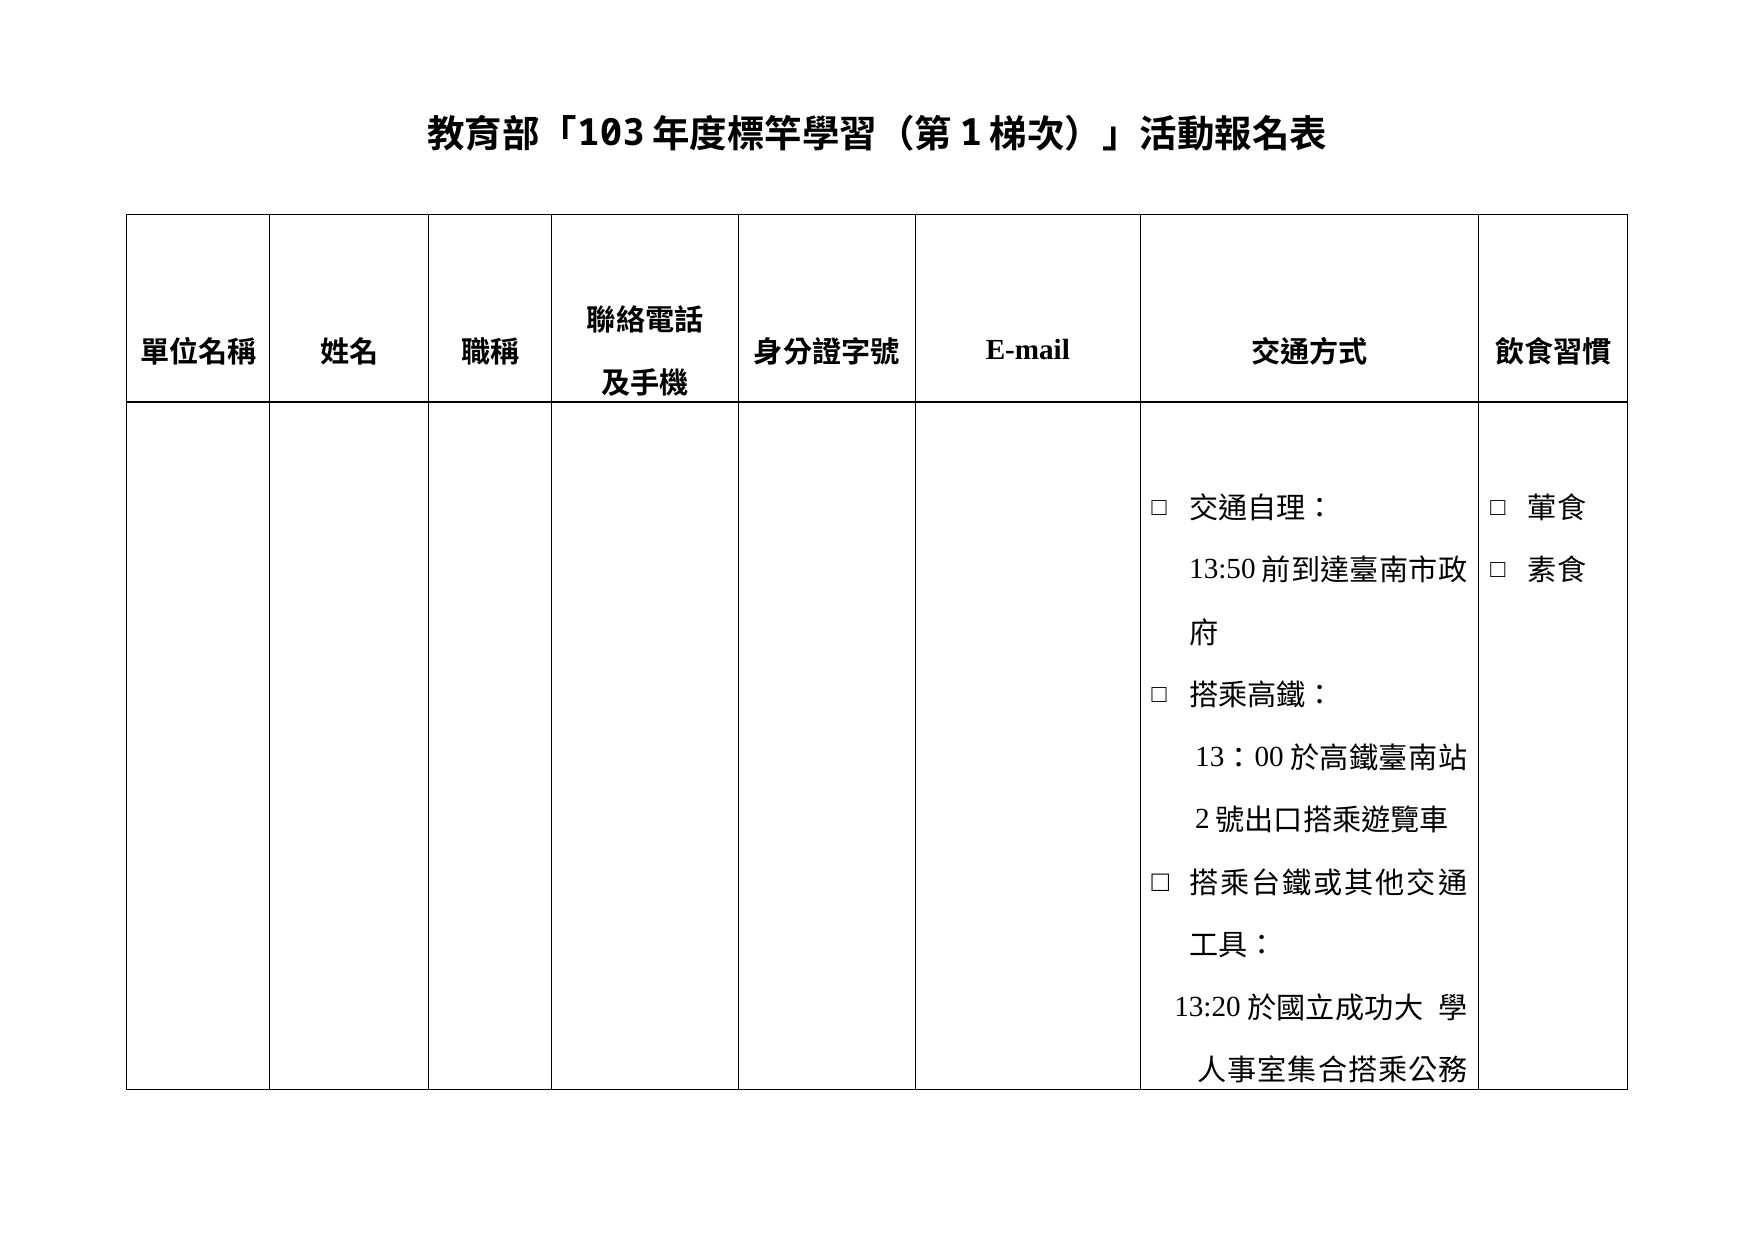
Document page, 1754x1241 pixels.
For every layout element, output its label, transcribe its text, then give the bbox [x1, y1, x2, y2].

table_header 單位名稱 [127, 215, 269, 401]
table_cell [270, 403, 428, 1089]
table_cell 交通自理： 13:50前到達臺南市政府 搭乘高鐵： 13：00於高鐵臺南站2號出口搭乘遊覽車 搭乘台鐵或其他交通工具： 13:20於國立成功大 學人事室集合搭乘公務車 [1141, 403, 1478, 1089]
table_cell [127, 403, 269, 1089]
table_header 身分證字號 [739, 215, 915, 401]
table_header 姓名 [270, 215, 428, 401]
table_header 聯絡電話 及手機 [552, 215, 738, 401]
table_header 職稱 [429, 215, 551, 401]
table_header 交通方式 [1141, 215, 1478, 401]
table_cell [429, 403, 551, 1089]
table_cell [916, 403, 1140, 1089]
table_cell [739, 403, 915, 1089]
table_cell 葷食 素食 [1479, 403, 1627, 1089]
table_header 飲食習慣 [1479, 215, 1627, 401]
table_cell [552, 403, 738, 1089]
text 教育部「103年度標竿學習（第1梯次）」活動報名表 [148, 89, 1606, 151]
table_header E-mail [916, 215, 1140, 401]
